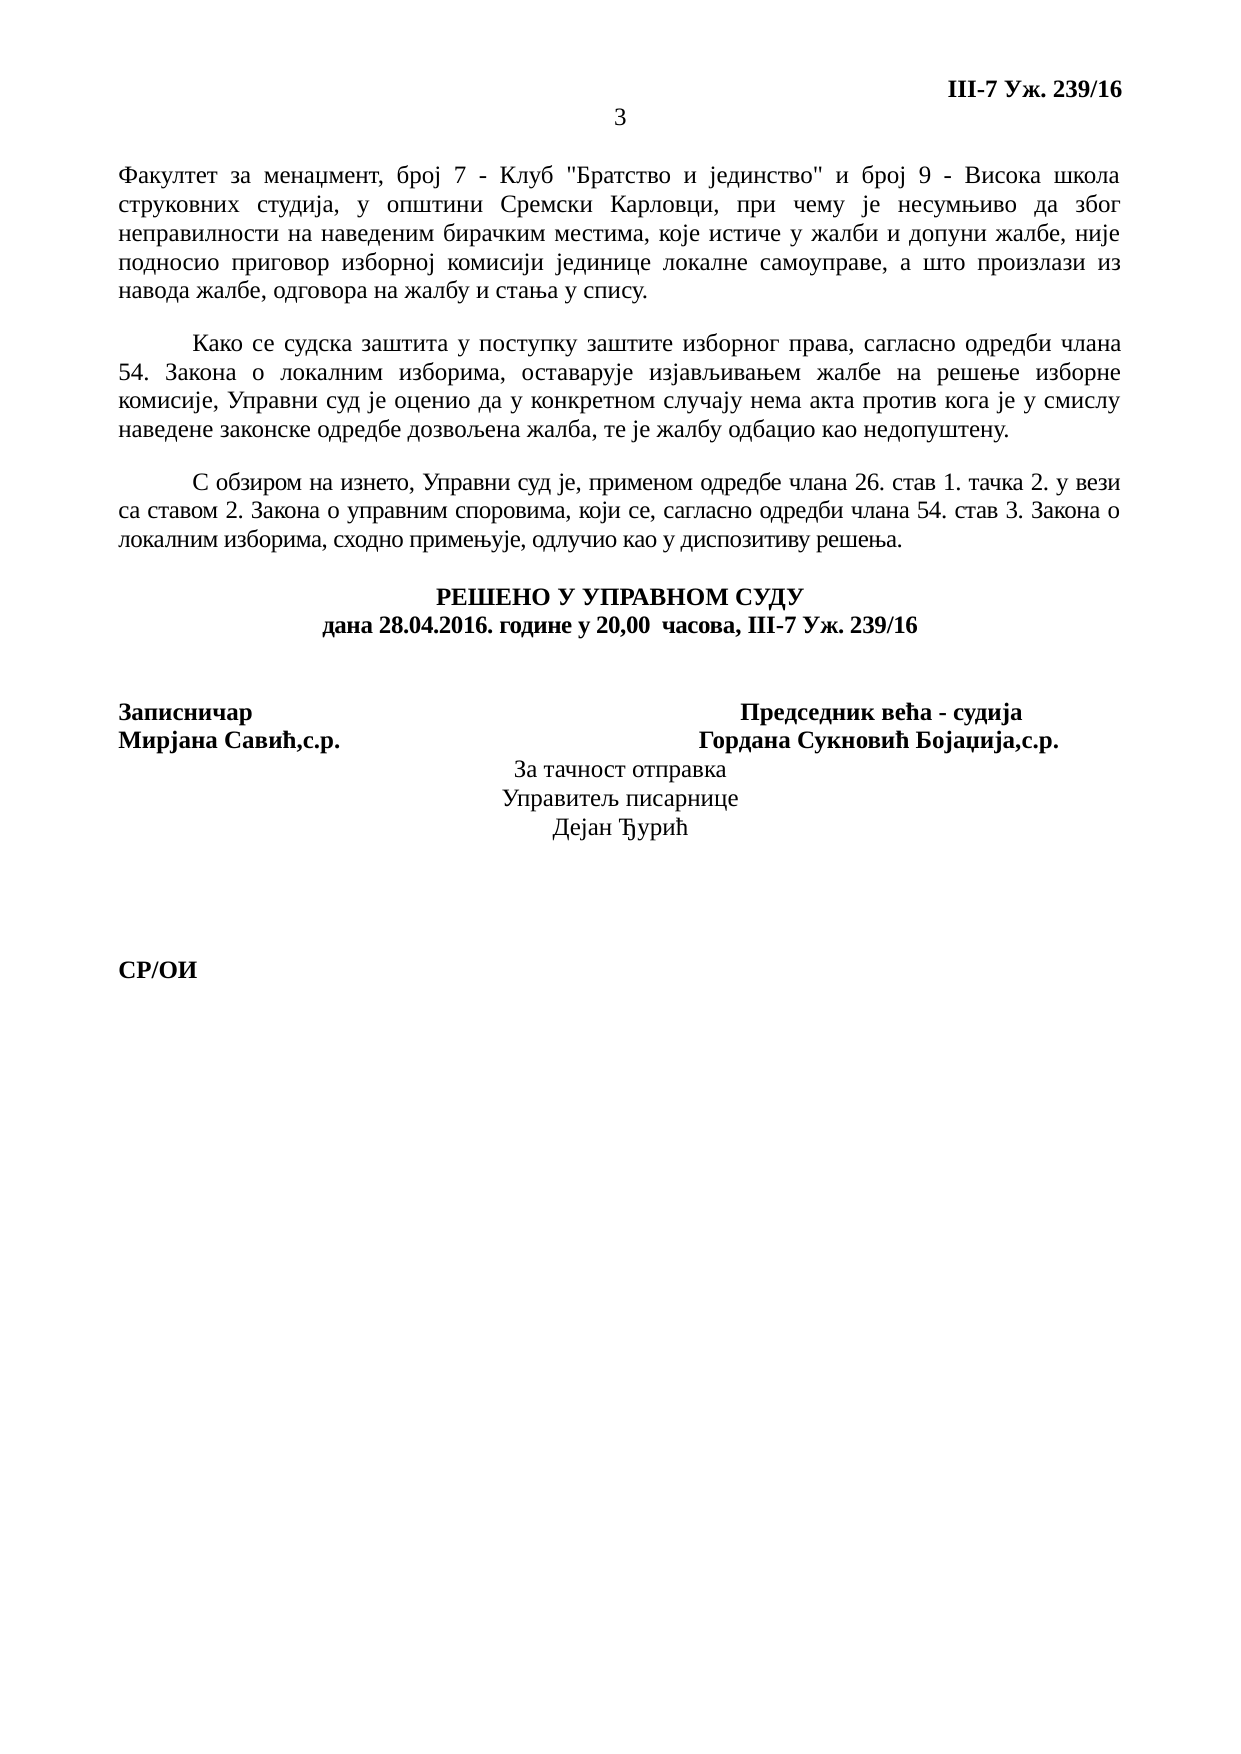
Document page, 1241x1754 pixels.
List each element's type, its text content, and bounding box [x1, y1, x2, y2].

text дана 28.04.2016. године у 20,00 часова, III-7 Уж. 239/16 [118, 610, 1122, 639]
text Како се судска заштита у поступку заштите изборног права, сагласно одредби члана 54. Закона о локалним изборима, оставарује изјављивањем жалбе на решење изборне комисије, Управни суд је оценио да у конкретном случају нема акта против кога је у смислу наведене законске одредбе дозвољена жалба, те је жалбу одбацио као недопуштену. [118, 328, 1122, 443]
text С обзиром на изнето, Управни суд је, применом одредбе члана 26. став 1. тачка 2. у вези са ставом 2. Закона о управним споровима, који се, сагласно одредби члана 54. став 3. Закона о локалним изборима, сходно примењује, одлучио као у диспозитиву решења. [118, 467, 1122, 553]
text Записничар Председник већа - судија [118, 697, 1122, 725]
text РЕШЕНО У УПРАВНОМ СУДУ [118, 582, 1122, 610]
text Мирјана Савић,с.р. Гордана Сукновић Бојаџија,с.р. [118, 725, 1122, 754]
text Дејан Ђурић [118, 812, 1122, 840]
text Управитељ писарнице [118, 783, 1122, 812]
text За тачност отправка [118, 754, 1122, 783]
text СР/ОИ [118, 955, 1122, 984]
text - Факултет за менаџмент, број 7 - Клуб "Братство и јединство" и број 9 - Висока школа струковних студија, у општини Сремски Карловци, при чему је несумњиво да због неправилности на наведеним бирачким местима, које истиче у жалби и допуни жалбе, није подносио приговор изборној комисији јединице локалне самоуправе, а што произлази из навода жалбе, одговора на жалбу и стања у спису. [118, 161, 1122, 304]
